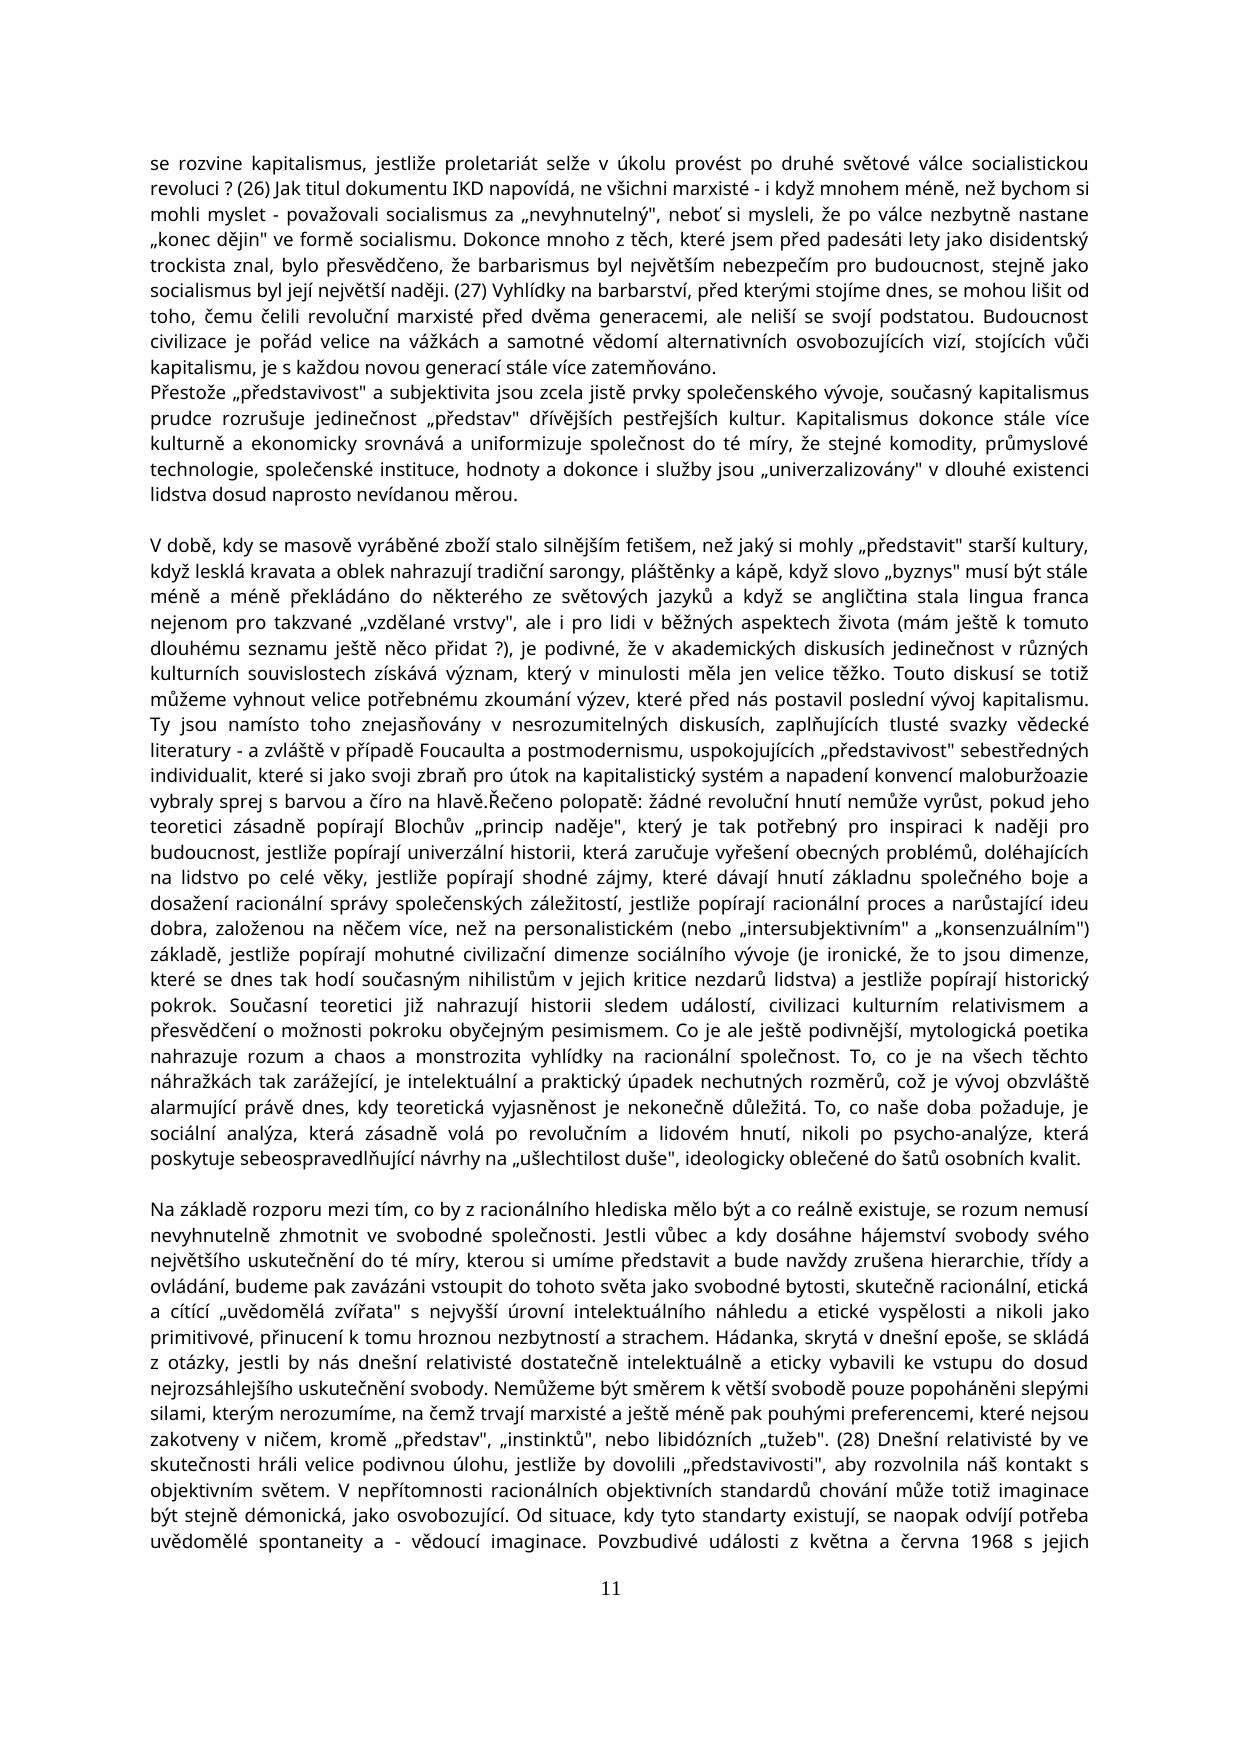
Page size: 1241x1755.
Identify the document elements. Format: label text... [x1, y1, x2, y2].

text Přestože „představivost" a subjektivita jsou zcela jistě prvky společenského vývoje, současný kapitalismus prudce rozrušuje jedinečnost „představ" dřívějších pestřejších kultur. Kapitalismus dokonce stále více kulturně a ekonomicky srovnává a uniformizuje společnost do té míry, že stejné komodity, průmyslové technologie, společenské instituce, hodnoty a dokonce i služby jsou „univerzalizovány" v dlouhé existenci lidstva dosud naprosto nevídanou měrou. [150, 380, 1090, 507]
text V době, kdy se masově vyráběné zboží stalo silnějším fetišem, než jaký si mohly „představit" starší kultury, když lesklá kravata a oblek nahrazují tradiční sarongy, pláštěnky a kápě, když slovo „byznys" musí být stále méně a méně překládáno do některého ze světových jazyků a když se angličtina stala lingua franca nejenom pro takzvané „vzdělané vrstvy", ale i pro lidi v běžných aspektech života (mám ještě k tomuto dlouhému seznamu ještě něco přidat ?), je podivné, že v akademických diskusích jedinečnost v různých kulturních souvislostech získává význam, který v minulosti měla jen velice těžko. Touto diskusí se totiž můžeme vyhnout velice potřebnému zkoumání výzev, které před nás postavil poslední vývoj kapitalismu. Ty jsou namísto toho znejasňovány v nesrozumitelných diskusích, zaplňujících tlusté svazky vědecké literatury - a zvláště v případě Foucaulta a postmodernismu, uspokojujících „představivost" sebestředných individualit, které si jako svoji zbraň pro útok na kapitalistický systém a napadení konvencí maloburžoazie vybraly sprej s barvou a číro na hlavě.Řečeno polopatě: žádné revoluční hnutí nemůže vyrůst, pokud jeho teoretici zásadně popírají Blochův „princip naděje", který je tak potřebný pro inspiraci k naději pro budoucnost, jestliže popírají univerzální historii, která zaručuje vyřešení obecných problémů, doléhajících na lidstvo po celé věky, jestliže popírají shodné zájmy, které dávají hnutí základnu společného boje a dosažení racionální správy společenských záležitostí, jestliže popírají racionální proces a narůstající ideu dobra, založenou na něčem více, než na personalistickém (nebo „intersubjektivním" a „konsenzuálním") základě, jestliže popírají mohutné civilizační dimenze sociálního vývoje (je ironické, že to jsou dimenze, které se dnes tak hodí současným nihilistům v jejich kritice nezdarů lidstva) a jestliže popírají historický pokrok. Současní teoretici již nahrazují historii sledem událostí, civilizaci kulturním relativismem a přesvědčení o možnosti pokroku obyčejným pesimismem. Co je ale ještě podivnější, mytologická poetika nahrazuje rozum a chaos a monstrozita vyhlídky na racionální společnost. To, co je na všech těchto náhražkách tak zarážející, je intelektuální a praktický úpadek nechutných rozměrů, což je vývoj obzvláště alarmující právě dnes, kdy teoretická vyjasněnost je nekonečně důležitá. To, co naše doba požaduje, je sociální analýza, která zásadně volá po revolučním a lidovém hnutí, nikoli po psycho-analýze, která poskytuje sebeospravedlňující návrhy na „ušlechtilost duše", ideologicky oblečené do šatů osobních kvalit. [150, 533, 1090, 1171]
text Na základě rozporu mezi tím, co by z racionálního hlediska mělo být a co reálně existuje, se rozum nemusí nevyhnutelně zhmotnit ve svobodné společnosti. Jestli vůbec a kdy dosáhne hájemství svobody svého největšího uskutečnění do té míry, kterou si umíme představit a bude navždy zrušena hierarchie, třídy a ovládání, budeme pak zavázáni vstoupit do tohoto světa jako svobodné bytosti, skutečně racionální, etická a cítící „uvědomělá zvířata" s nejvyšší úrovní intelektuálního náhledu a etické vyspělosti a nikoli jako primitivové, přinucení k tomu hroznou nezbytností a strachem. Hádanka, skrytá v dnešní epoše, se skládá z otázky, jestli by nás dnešní relativisté dostatečně intelektuálně a eticky vybavili ke vstupu do dosud nejrozsáhlejšího uskutečnění svobody. Nemůžeme být směrem k větší svobodě pouze popoháněni slepými silami, kterým nerozumíme, na čemž trvají marxisté a ještě méně pak pouhými preferencemi, které nejsou zakotveny v ničem, kromě „představ", „instinktů", nebo libidózních „tužeb". (28) Dnešní relativisté by ve skutečnosti hráli velice podivnou úlohu, jestliže by dovolili „představivosti", aby rozvolnila náš kontakt s objektivním světem. V nepřítomnosti racionálních objektivních standardů chování může totiž imaginace být stejně démonická, jako osvobozující. Od situace, kdy tyto standarty existují, se naopak odvíjí potřeba uvědomělé spontaneity a - vědoucí imaginace. Povzbudivé události z května a června 1968 s jejich [150, 1196, 1090, 1554]
text se rozvine kapitalismus, jestliže proletariát selže v úkolu provést po druhé světové válce socialistickou revoluci ? (26) Jak titul dokumentu IKD napovídá, ne všichni marxisté - i když mnohem méně, než bychom si mohli myslet - považovali socialismus za „nevyhnutelný", neboť si mysleli, že po válce nezbytně nastane „konec dějin" ve formě socialismu. Dokonce mnoho z těch, které jsem před padesáti lety jako disidentský trockista znal, bylo přesvědčeno, že barbarismus byl největším nebezpečím pro budoucnost, stejně jako socialismus byl její největší naději. (27) Vyhlídky na barbarství, před kterými stojíme dnes, se mohou lišit od toho, čemu čelili revoluční marxisté před dvěma generacemi, ale neliší se svojí podstatou. Budoucnost civilizace je pořád velice na vážkách a samotné vědomí alternativních osvobozujících vizí, stojících vůči kapitalismu, je s každou novou generací stále více zatemňováno. [150, 150, 1090, 380]
